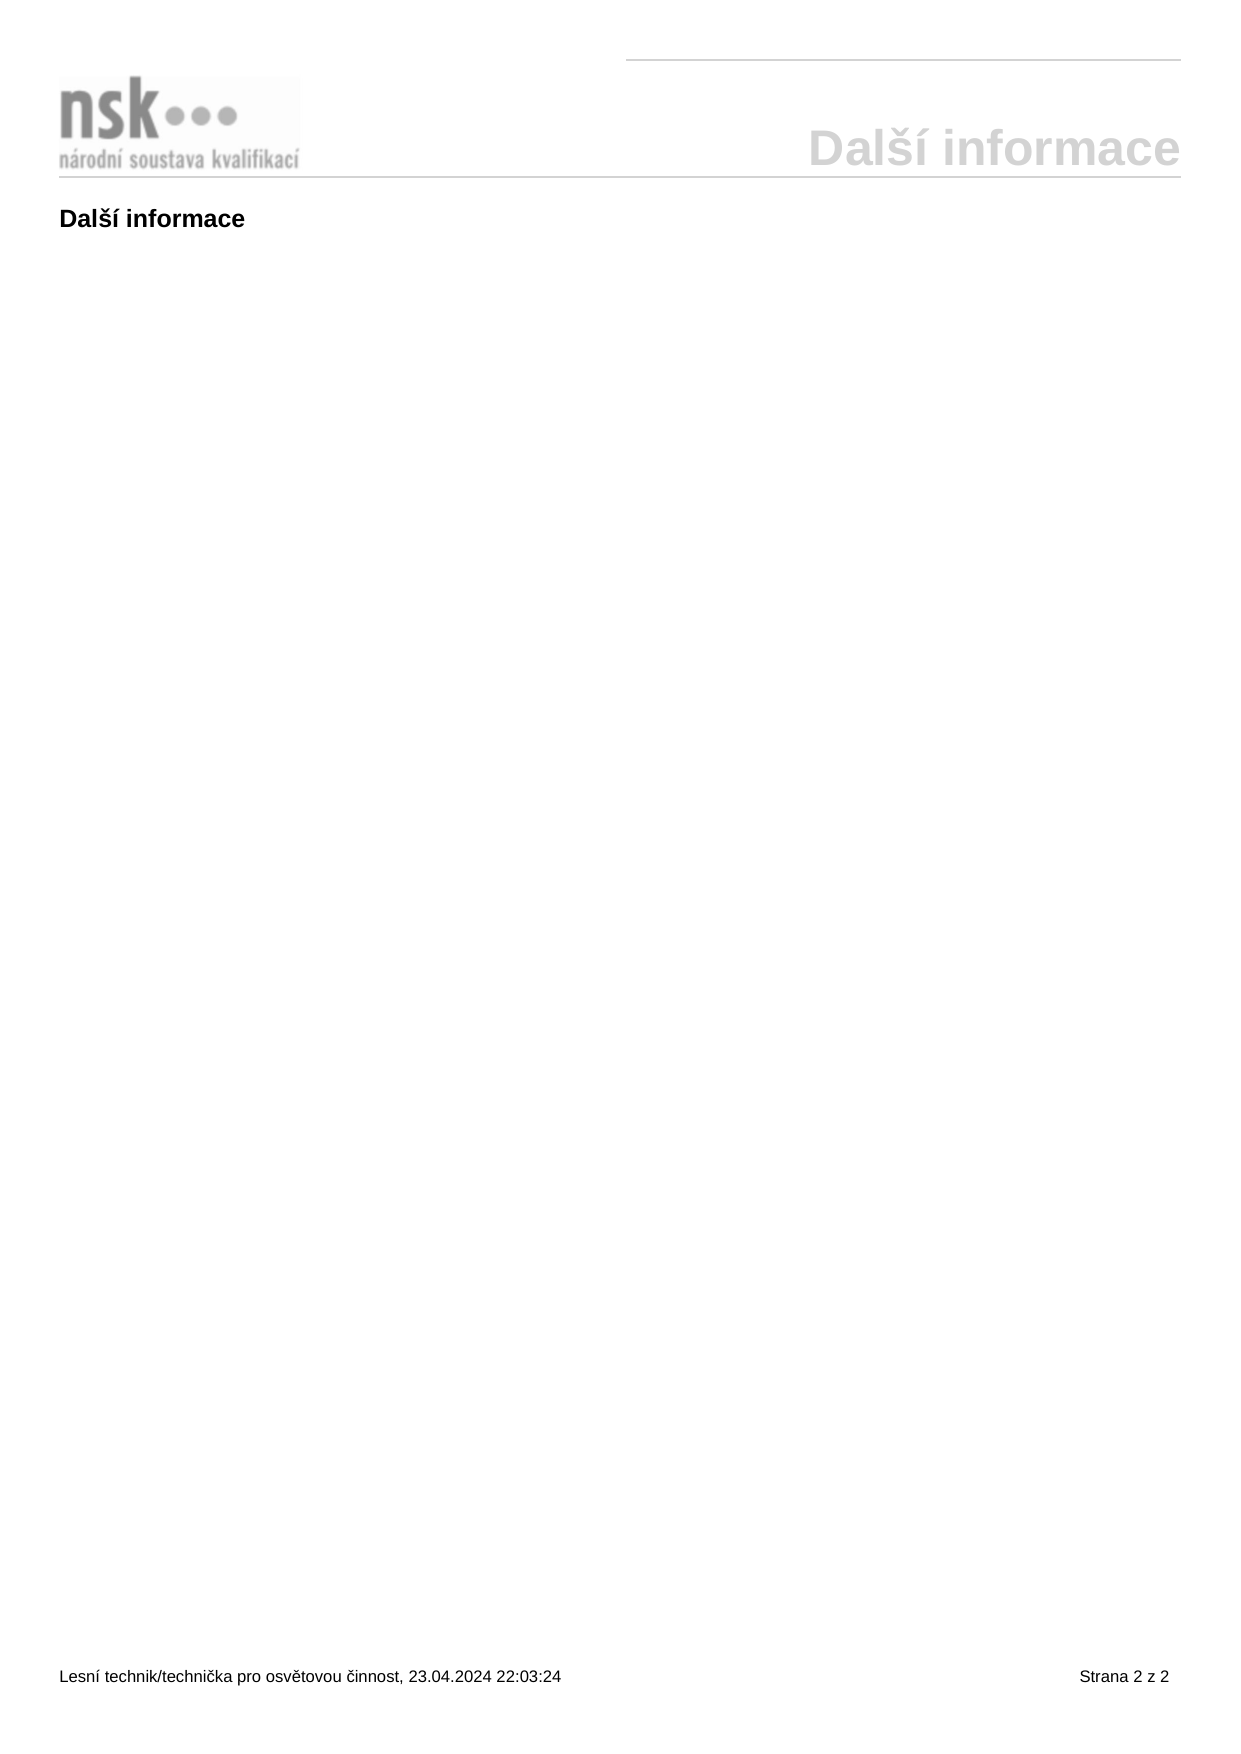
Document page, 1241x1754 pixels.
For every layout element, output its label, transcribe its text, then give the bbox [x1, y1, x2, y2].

table_cell [620, 236, 626, 536]
table_cell Další informace [59, 200, 1181, 236]
table_cell [484, 836, 620, 1136]
table_cell [862, 1397, 1169, 1658]
table_cell [59, 836, 483, 1136]
table_cell [626, 236, 862, 536]
table_cell [862, 536, 1169, 836]
table_cell [862, 836, 1169, 1136]
table_cell [59, 178, 1181, 194]
table_cell [59, 1136, 483, 1397]
table_cell [626, 836, 862, 1136]
table_cell [620, 836, 626, 1136]
table_cell [484, 171, 620, 176]
table_cell [1169, 194, 1181, 200]
table_cell [1169, 836, 1181, 1136]
table_cell [484, 236, 620, 536]
table_cell [484, 194, 620, 200]
table_cell [862, 1136, 1169, 1397]
table_cell [1169, 1136, 1181, 1397]
table_cell [1169, 1658, 1181, 1694]
table_cell [59, 194, 483, 200]
table_cell [484, 1397, 620, 1658]
picture [58, 59, 621, 171]
table_cell [626, 1136, 862, 1397]
table_cell Strana 2 z 2 [862, 1658, 1169, 1694]
table_cell [620, 1136, 626, 1397]
table_cell Lesní technik/technička pro osvětovou činnost, 23.04.2024 22:03:24 [59, 1658, 862, 1694]
table_cell [1169, 236, 1181, 536]
table_cell [484, 536, 620, 836]
table_cell [621, 59, 626, 170]
table_cell Další informace [626, 61, 1181, 176]
table_cell [484, 1136, 620, 1397]
table_cell [862, 236, 1169, 536]
table_cell [620, 1397, 626, 1658]
table_cell [1169, 536, 1181, 836]
table_cell [1169, 1397, 1181, 1658]
table_cell [59, 236, 483, 536]
table_cell [620, 536, 626, 836]
table_cell [862, 194, 1169, 200]
table_cell [59, 171, 483, 176]
table_cell [59, 1397, 483, 1658]
table_cell [626, 194, 862, 200]
table_cell [626, 536, 862, 836]
table_cell [626, 1397, 862, 1658]
table_cell [59, 536, 483, 836]
